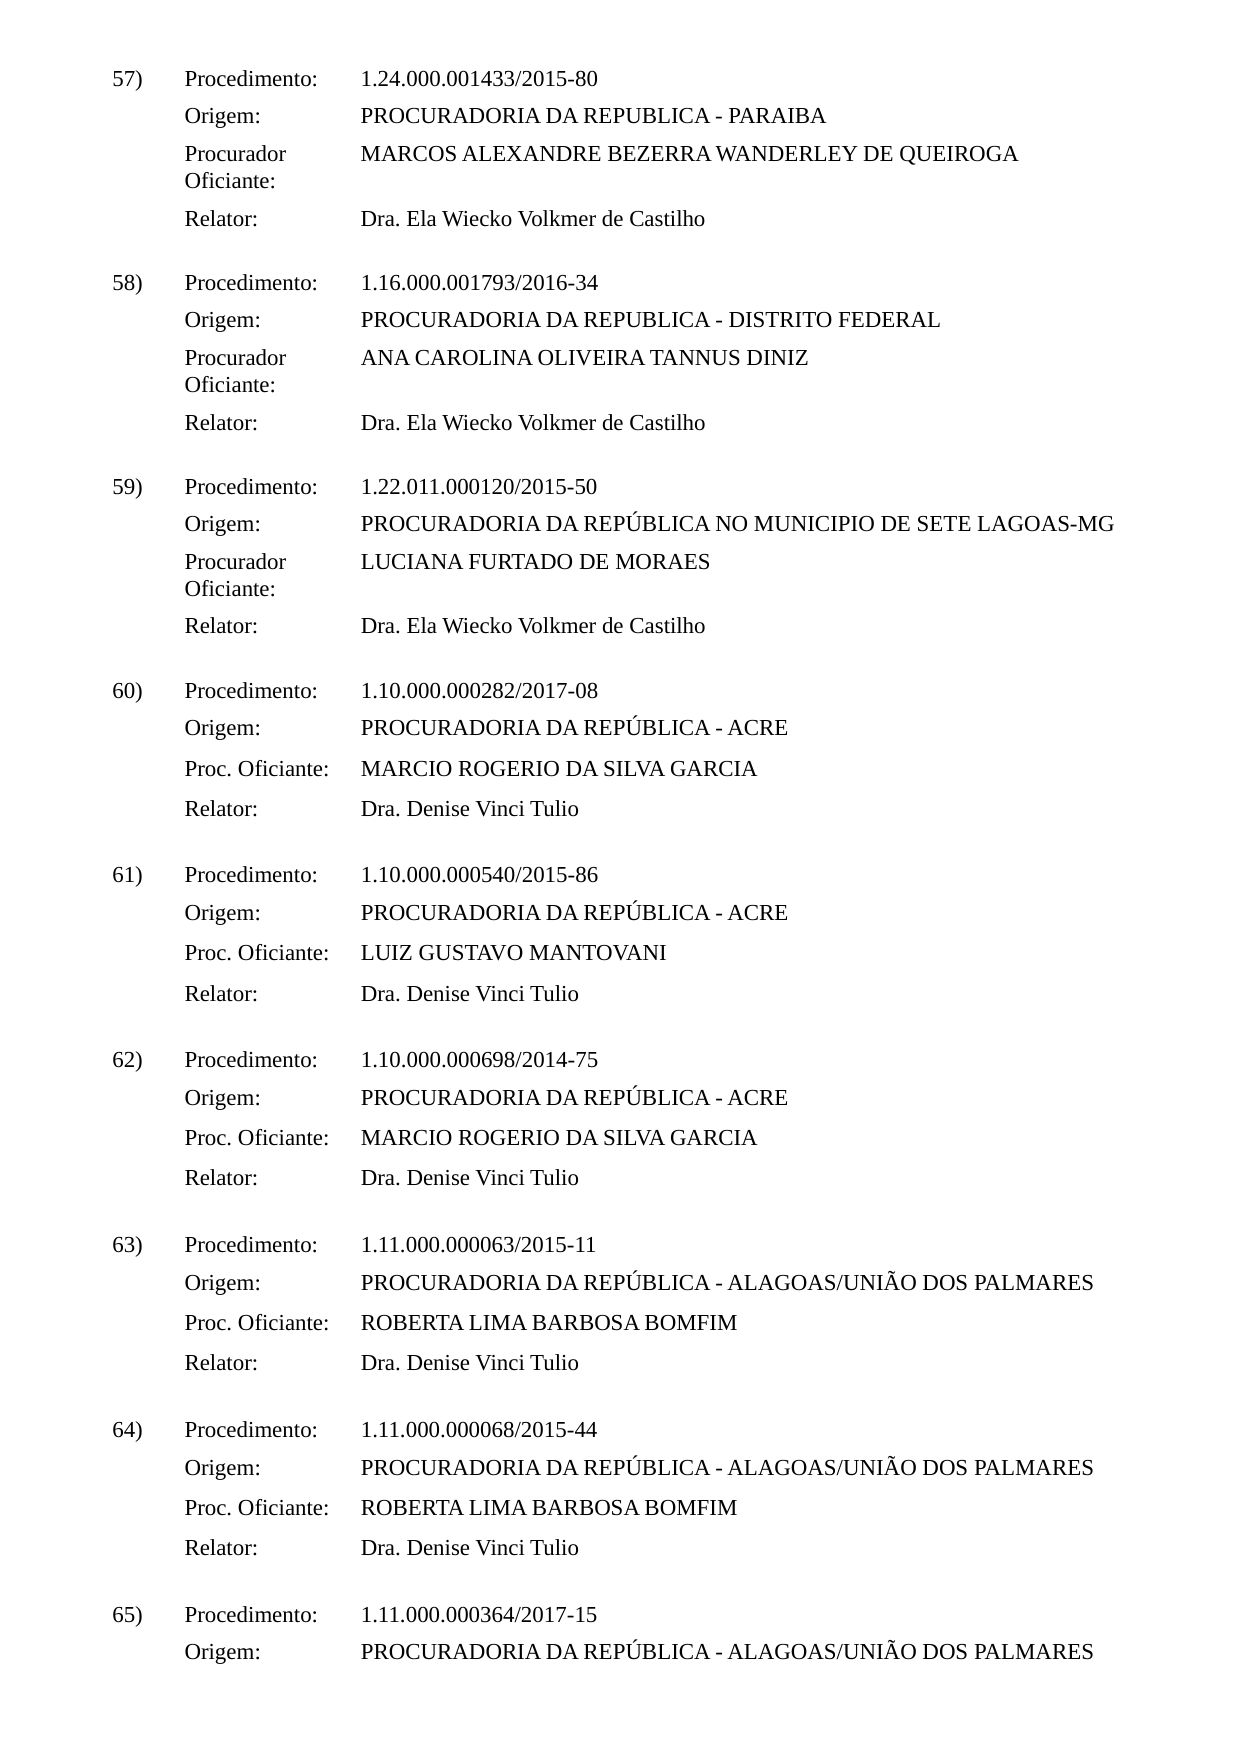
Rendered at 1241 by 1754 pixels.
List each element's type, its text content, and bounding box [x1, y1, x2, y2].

table_cell Proc. Oficiante: [179, 1119, 355, 1159]
table_cell [106, 749, 178, 789]
table_cell [106, 1528, 178, 1568]
table_cell [106, 1344, 178, 1384]
table_cell [106, 934, 178, 974]
table_cell LUCIANA FURTADO DE MORAES [355, 543, 1134, 607]
table_header 1.24.000.001433/2015-80 [355, 59, 1134, 97]
table_header Procedimento: [179, 467, 355, 505]
table_cell [106, 543, 178, 607]
table_cell [106, 974, 178, 1014]
table_cell [106, 1448, 178, 1488]
table_cell Dra. Denise Vinci Tulio [355, 1528, 1134, 1568]
table_cell [106, 97, 178, 135]
table_cell ANA CAROLINA OLIVEIRA TANNUS DINIZ [355, 339, 1134, 403]
table_cell [106, 135, 178, 199]
table_cell Proc. Oficiante: [179, 1488, 355, 1528]
table_cell Dra. Ela Wiecko Volkmer de Castilho [355, 607, 1134, 644]
table_cell [106, 403, 178, 441]
table_cell Origem: [179, 709, 355, 749]
table_cell ROBERTA LIMA BARBOSA BOMFIM [355, 1303, 1134, 1343]
table_header Procedimento: [179, 263, 355, 301]
table_cell Relator: [179, 1159, 355, 1199]
table_cell PROCURADORIA DA REPÚBLICA - ALAGOAS/UNIÃO DOS PALMARES [355, 1263, 1134, 1303]
table_cell Dra. Denise Vinci Tulio [355, 974, 1134, 1014]
table_cell Relator: [179, 974, 355, 1014]
table_header Procedimento: [179, 671, 355, 709]
table_cell [106, 789, 178, 829]
table_cell PROCURADORIA DA REPUBLICA - DISTRITO FEDERAL [355, 301, 1134, 339]
table_header 60) [106, 671, 178, 709]
table_header 64) [106, 1410, 178, 1448]
table_header 1.10.000.000540/2015-86 [355, 856, 1134, 893]
table_header 59) [106, 467, 178, 505]
table_cell Relator: [179, 607, 355, 644]
table_cell Dra. Ela Wiecko Volkmer de Castilho [355, 403, 1134, 441]
table_cell Dra. Denise Vinci Tulio [355, 1344, 1134, 1384]
table_header 58) [106, 263, 178, 301]
table_cell PROCURADORIA DA REPÚBLICA - ACRE [355, 894, 1134, 934]
table_cell Relator: [179, 199, 355, 237]
table_header 1.10.000.000698/2014-75 [355, 1041, 1134, 1078]
table_header 63) [106, 1225, 178, 1263]
table_header 1.11.000.000063/2015-11 [355, 1225, 1134, 1263]
table_cell [106, 505, 178, 543]
table_header Procedimento: [179, 59, 355, 97]
table_header Procedimento: [179, 1041, 355, 1078]
table_cell [106, 1159, 178, 1199]
table_cell [106, 607, 178, 644]
table_cell Origem: [179, 894, 355, 934]
table_cell PROCURADORIA DA REPÚBLICA - ALAGOAS/UNIÃO DOS PALMARES [355, 1448, 1134, 1488]
table_cell [106, 301, 178, 339]
table_header 61) [106, 856, 178, 893]
table_cell Dra. Denise Vinci Tulio [355, 789, 1134, 829]
table_header 62) [106, 1041, 178, 1078]
table_header Procedimento: [179, 1595, 355, 1633]
table_cell PROCURADORIA DA REPÚBLICA NO MUNICIPIO DE SETE LAGOAS-MG [355, 505, 1134, 543]
table_header 1.11.000.000068/2015-44 [355, 1410, 1134, 1448]
table_cell [106, 1263, 178, 1303]
table_header 1.10.000.000282/2017-08 [355, 671, 1134, 709]
table_cell LUIZ GUSTAVO MANTOVANI [355, 934, 1134, 974]
table_cell MARCIO ROGERIO DA SILVA GARCIA [355, 1119, 1134, 1159]
table_cell [106, 199, 178, 237]
table_cell Procurador Oficiante: [179, 543, 355, 607]
table_cell [106, 1303, 178, 1343]
table_header 1.22.011.000120/2015-50 [355, 467, 1134, 505]
table_cell [106, 709, 178, 749]
table_header Procedimento: [179, 1410, 355, 1448]
table_cell Relator: [179, 1528, 355, 1568]
table_header Procedimento: [179, 1225, 355, 1263]
table_cell PROCURADORIA DA REPÚBLICA - ACRE [355, 709, 1134, 749]
table_cell Proc. Oficiante: [179, 749, 355, 789]
table_cell Relator: [179, 789, 355, 829]
table_cell PROCURADORIA DA REPÚBLICA - ACRE [355, 1078, 1134, 1118]
table_cell [106, 894, 178, 934]
table_cell Relator: [179, 1344, 355, 1384]
table_cell Procurador Oficiante: [179, 339, 355, 403]
table_header 65) [106, 1595, 178, 1633]
table_cell Origem: [179, 301, 355, 339]
table_cell Origem: [179, 1448, 355, 1488]
table_cell Origem: [179, 1633, 355, 1673]
table_cell [106, 1633, 178, 1673]
table_cell Dra. Ela Wiecko Volkmer de Castilho [355, 199, 1134, 237]
table_cell ROBERTA LIMA BARBOSA BOMFIM [355, 1488, 1134, 1528]
table_cell [106, 1078, 178, 1118]
table_cell Dra. Denise Vinci Tulio [355, 1159, 1134, 1199]
table_header 1.16.000.001793/2016-34 [355, 263, 1134, 301]
table_cell Origem: [179, 97, 355, 135]
table_cell Origem: [179, 1263, 355, 1303]
table_header Procedimento: [179, 856, 355, 893]
table_cell PROCURADORIA DA REPUBLICA - PARAIBA [355, 97, 1134, 135]
table_header 57) [106, 59, 178, 97]
table_cell PROCURADORIA DA REPÚBLICA - ALAGOAS/UNIÃO DOS PALMARES [355, 1633, 1134, 1673]
table_cell Origem: [179, 1078, 355, 1118]
table_cell Proc. Oficiante: [179, 1303, 355, 1343]
table_cell Procurador Oficiante: [179, 135, 355, 199]
table_cell MARCIO ROGERIO DA SILVA GARCIA [355, 749, 1134, 789]
table_cell Proc. Oficiante: [179, 934, 355, 974]
table_header 1.11.000.000364/2017-15 [355, 1595, 1134, 1633]
table_cell Origem: [179, 505, 355, 543]
table_cell [106, 339, 178, 403]
table_cell [106, 1119, 178, 1159]
table_cell [106, 1488, 178, 1528]
table_cell MARCOS ALEXANDRE BEZERRA WANDERLEY DE QUEIROGA [355, 135, 1134, 199]
table_cell Relator: [179, 403, 355, 441]
